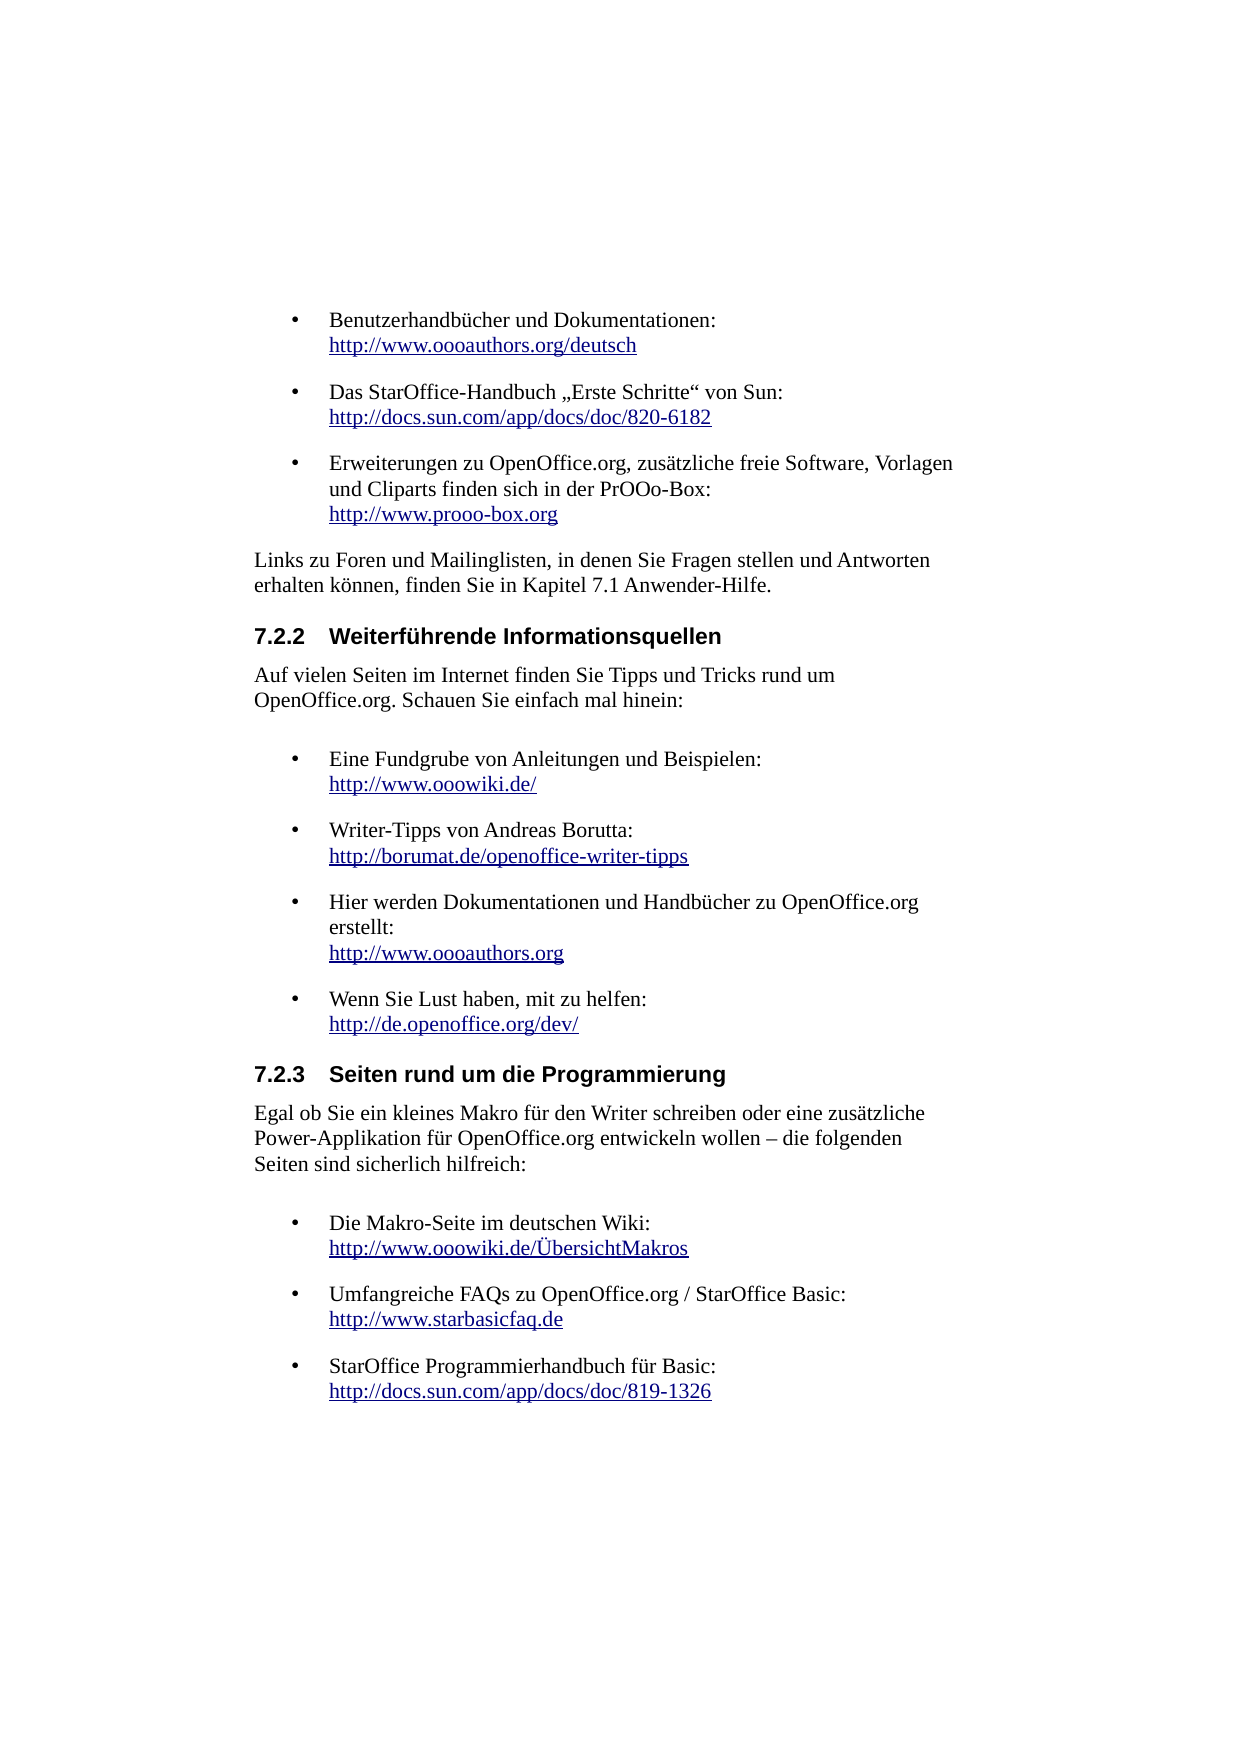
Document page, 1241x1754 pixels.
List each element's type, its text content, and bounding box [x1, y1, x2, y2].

list Writer-Tipps von Andreas Borutta: http://borumat.de/openoffice-writer-tipps [291, 817, 963, 868]
list Hier werden Dokumentationen und Handbücher zu OpenOffice.org erstellt: http://www.oooauthors.org [291, 889, 963, 965]
list Wenn Sie Lust haben, mit zu helfen: http://de.openoffice.org/dev/ [291, 986, 963, 1036]
list StarOffice Programmierhandbuch für Basic: http://docs.sun.com/app/docs/doc/819-1326 [291, 1353, 963, 1403]
list Erweiterungen zu OpenOffice.org, zusätzliche freie Software, Vorlagen und Cliparts finden sich in der PrOOo-Box: http://www.prooo-box.org [291, 450, 963, 526]
text Links zu Foren und Mailinglisten, in denen Sie Fragen stellen und Antworten erhalten können, finden Sie in Kapitel 7.1 Anwender-Hilfe. [254, 547, 963, 598]
subtitle Seiten rund um die Programmierung [254, 1061, 963, 1088]
subtitle Weiterführende Informationsquellen [254, 623, 963, 649]
list Eine Fundgrube von Anleitungen und Beispielen: http://www.ooowiki.de/ [291, 746, 963, 796]
list Umfangreiche FAQs zu OpenOffice.org / StarOffice Basic: http://www.starbasicfaq.de [291, 1281, 963, 1332]
text Auf vielen Seiten im Internet finden Sie Tipps und Tricks rund um OpenOffice.org. Schauen Sie einfach mal hinein: [254, 662, 963, 712]
list Das StarOffice-Handbuch „Erste Schritte“ von Sun: http://docs.sun.com/app/docs/doc/820-6182 [291, 379, 963, 429]
list Die Makro-Seite im deutschen Wiki: http://www.ooowiki.de/ÜbersichtMakros [291, 1209, 963, 1260]
text Egal ob Sie ein kleines Makro für den Writer schreiben oder eine zusätzliche Power-Applikation für OpenOffice.org entwickeln wollen – die folgenden Seiten sind sicherlich hilfreich: [254, 1100, 963, 1176]
list Benutzerhandbücher und Dokumentationen: http://www.oooauthors.org/deutsch [291, 307, 963, 357]
